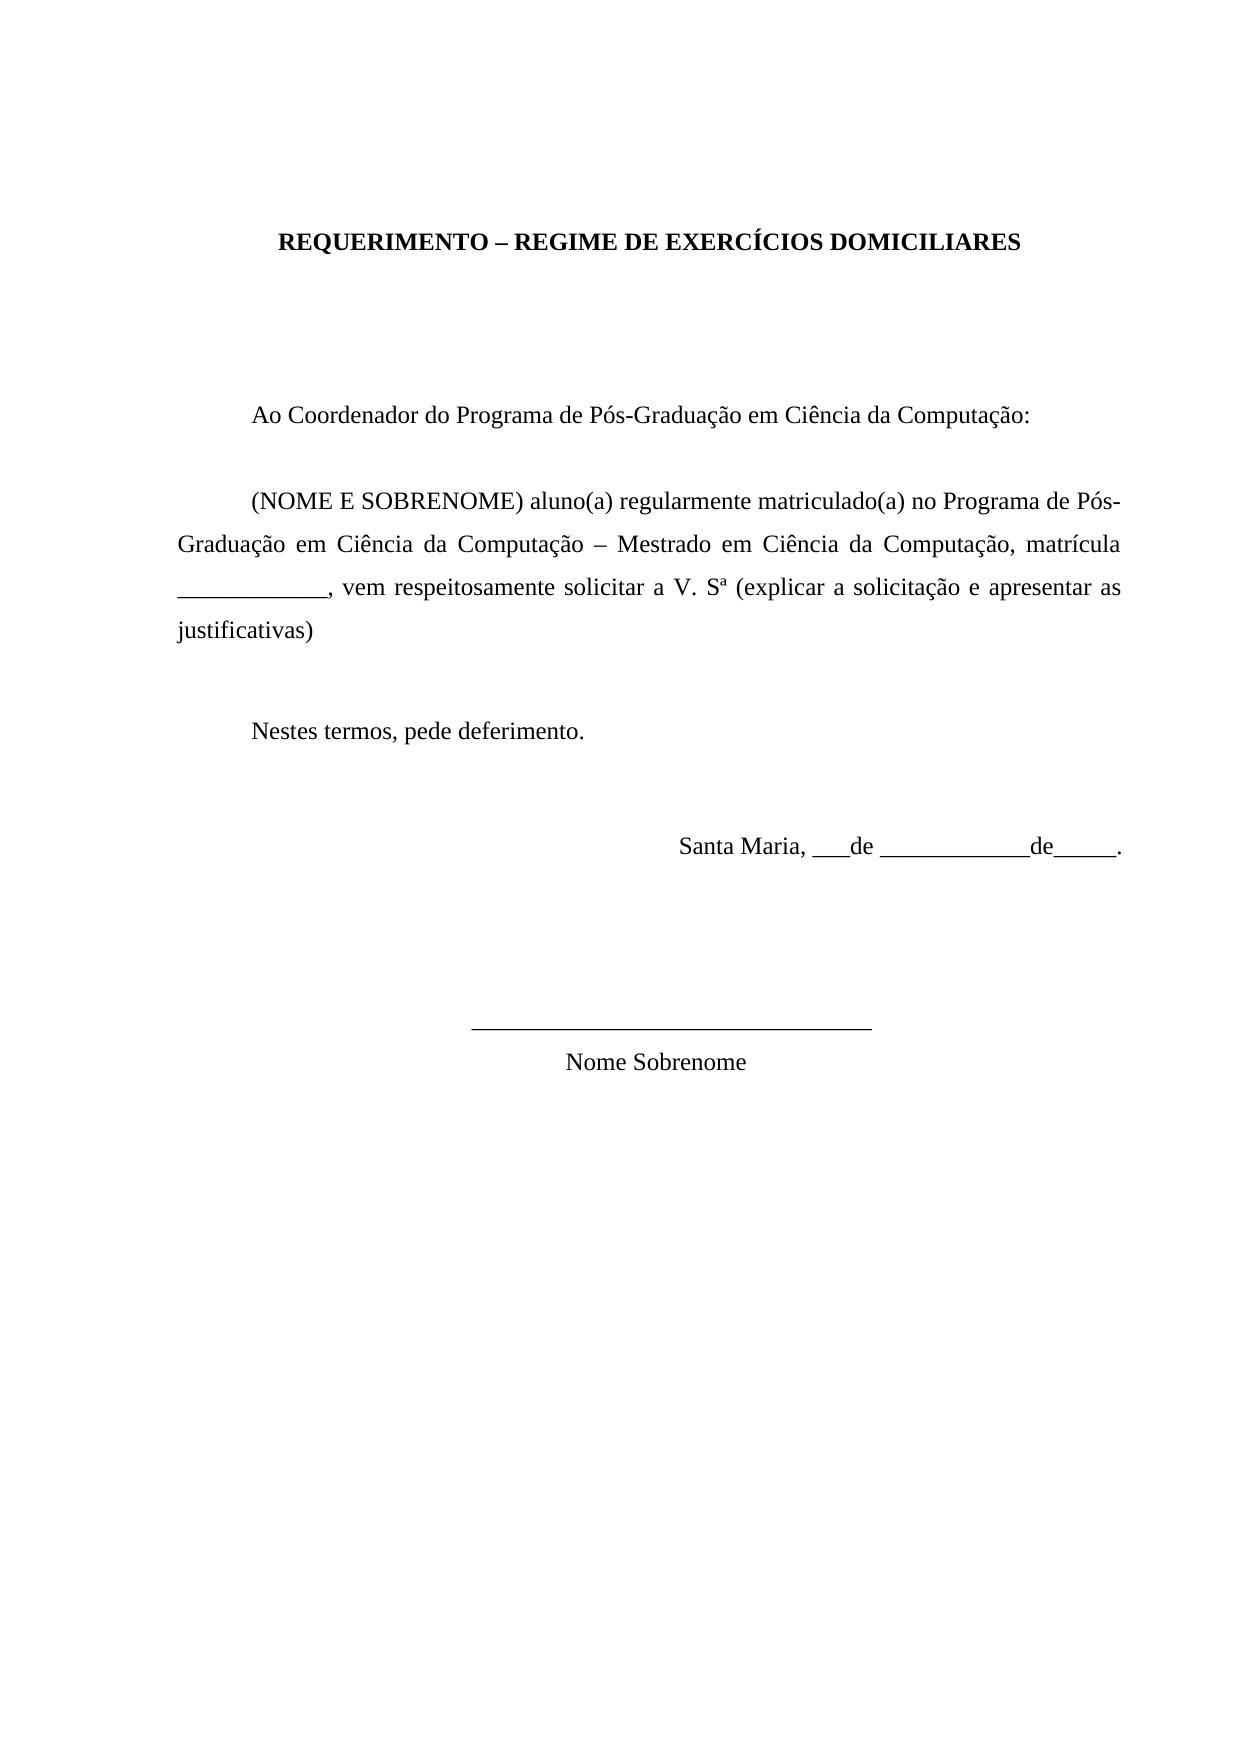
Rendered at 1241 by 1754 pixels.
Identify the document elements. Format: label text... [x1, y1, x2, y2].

text Ao Coordenador do Programa de Pós-Graduação em Ciência da Computação: [177, 400, 1122, 429]
text ________________________________ [177, 1004, 1122, 1032]
text Nestes termos, pede deferimento. [177, 716, 1122, 745]
text Nome Sobrenome [177, 1047, 1122, 1076]
text (NOME E SOBRENOME) aluno(a) regularmente matriculado(a) no Programa de Pós-Graduação em Ciência da Computação – Mestrado em Ciência da Computação, matrícula ____________, vem respeitosamente solicitar a V. Sª (explicar a solicitação e apresentar as justificativas) [177, 486, 1122, 644]
text Santa Maria, ___de ____________de_____. [177, 831, 1122, 860]
text REQUERIMENTO – REGIME DE EXERCÍCIOS DOMICILIARES [177, 227, 1122, 256]
